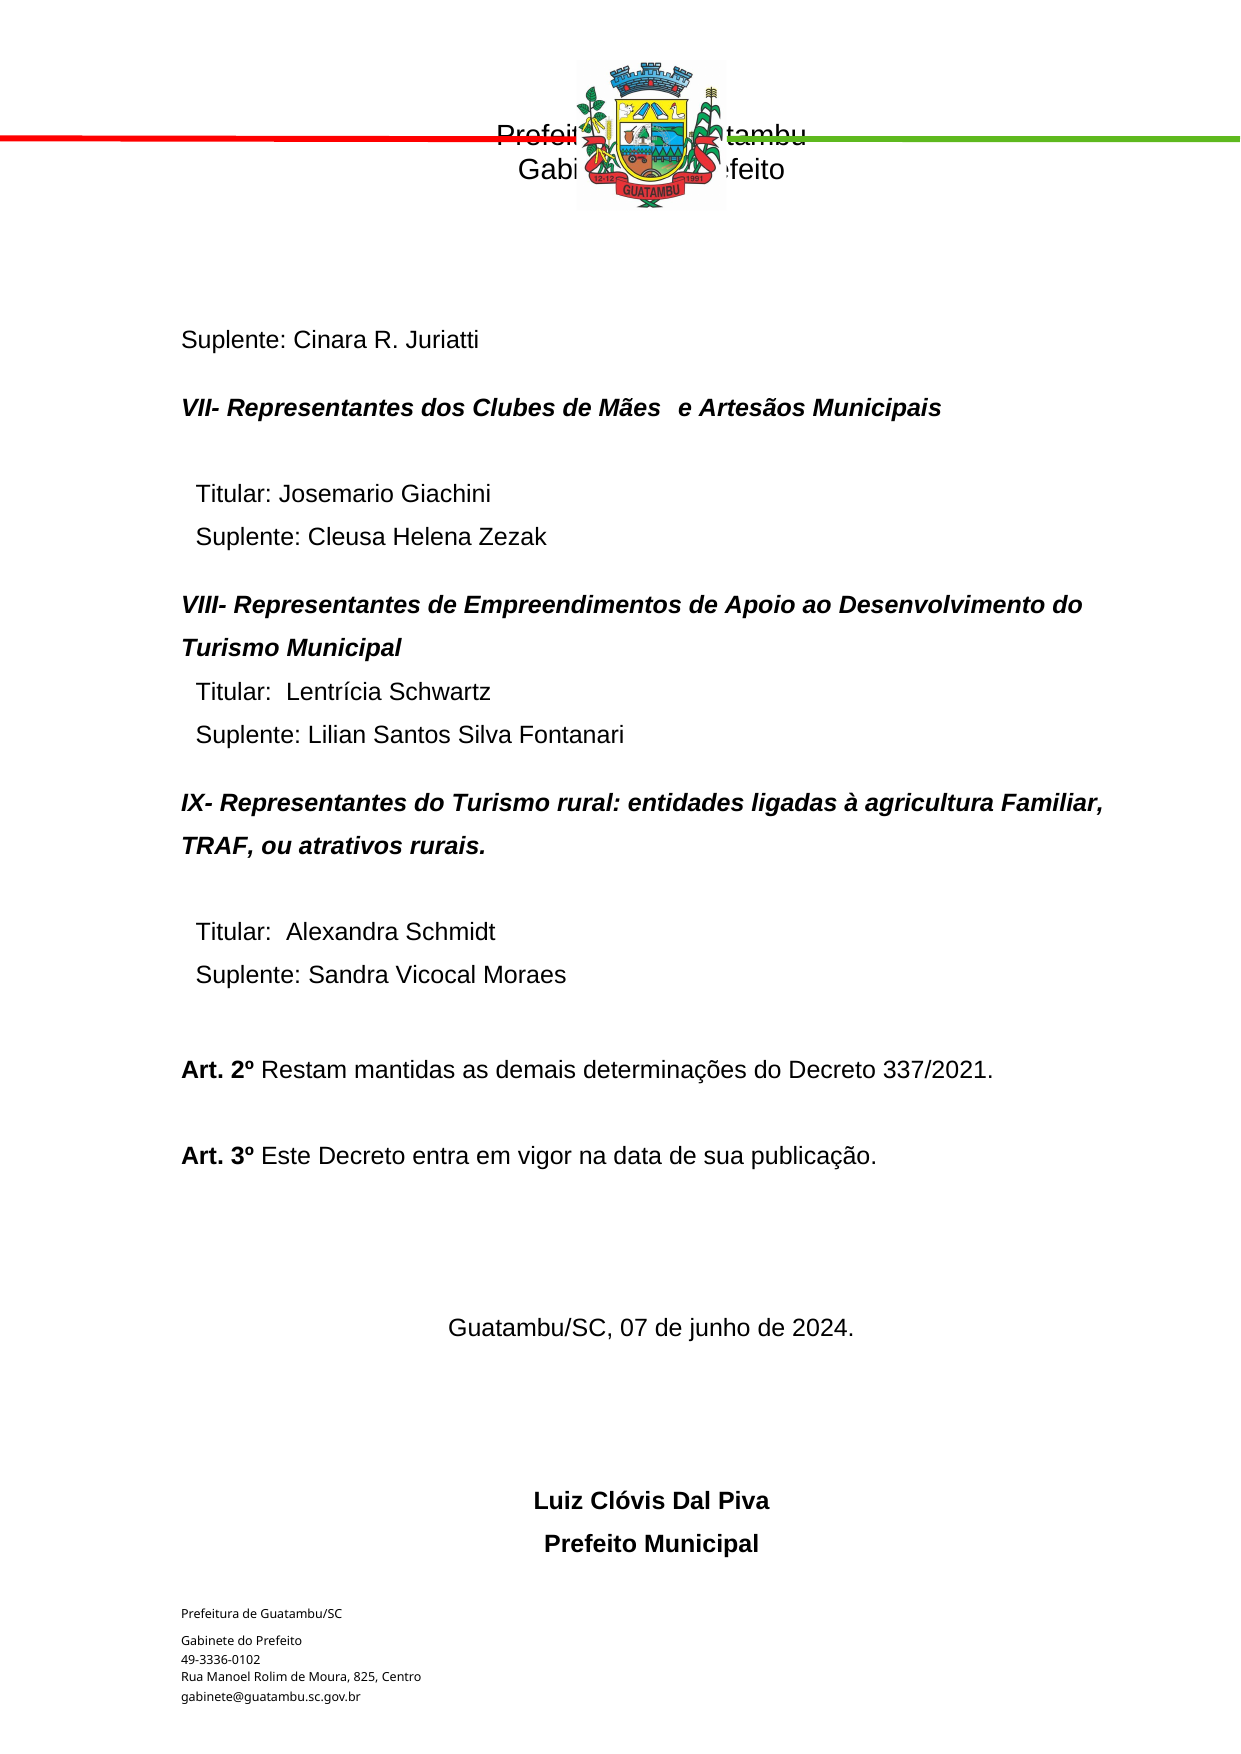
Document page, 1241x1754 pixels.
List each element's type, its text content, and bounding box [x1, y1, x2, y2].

text Titular: Alexandra Schmidt [195, 917, 1122, 946]
text Art. 3º Este Decreto entra em vigor na data de sua publicação. [181, 1141, 1122, 1170]
text Prefeito Municipal [181, 1529, 1122, 1558]
text VII- Representantes dos Clubes de Mães e Artesãos Municipais [181, 393, 1122, 421]
text Suplente: Cinara R. Juriatti [181, 324, 1122, 353]
text Suplente: Cleusa Helena Zezak [195, 522, 1122, 551]
text Suplente: Sandra Vicocal Moraes [195, 960, 1122, 989]
text Luiz Clóvis Dal Piva [181, 1486, 1122, 1515]
text IX- Representantes do Turismo rural: entidades ligadas à agricultura Familiar, TRAF, ou atrativos rurais. [181, 788, 1122, 859]
text VIII- Representantes de Empreendimentos de Apoio ao Desenvolvimento do Turismo Municipal [181, 590, 1122, 662]
text Suplente: Lilian Santos Silva Fontanari [195, 719, 1122, 748]
text Guatambu/SC, 07 de junho de 2024. [181, 1313, 1122, 1342]
text Titular: Josemario Giachini [195, 479, 1122, 508]
text Art. 2º Restam mantidas as demais determinações do Decreto 337/2021. [181, 1055, 1122, 1083]
text Titular: Lentrícia Schwartz [195, 676, 1122, 705]
